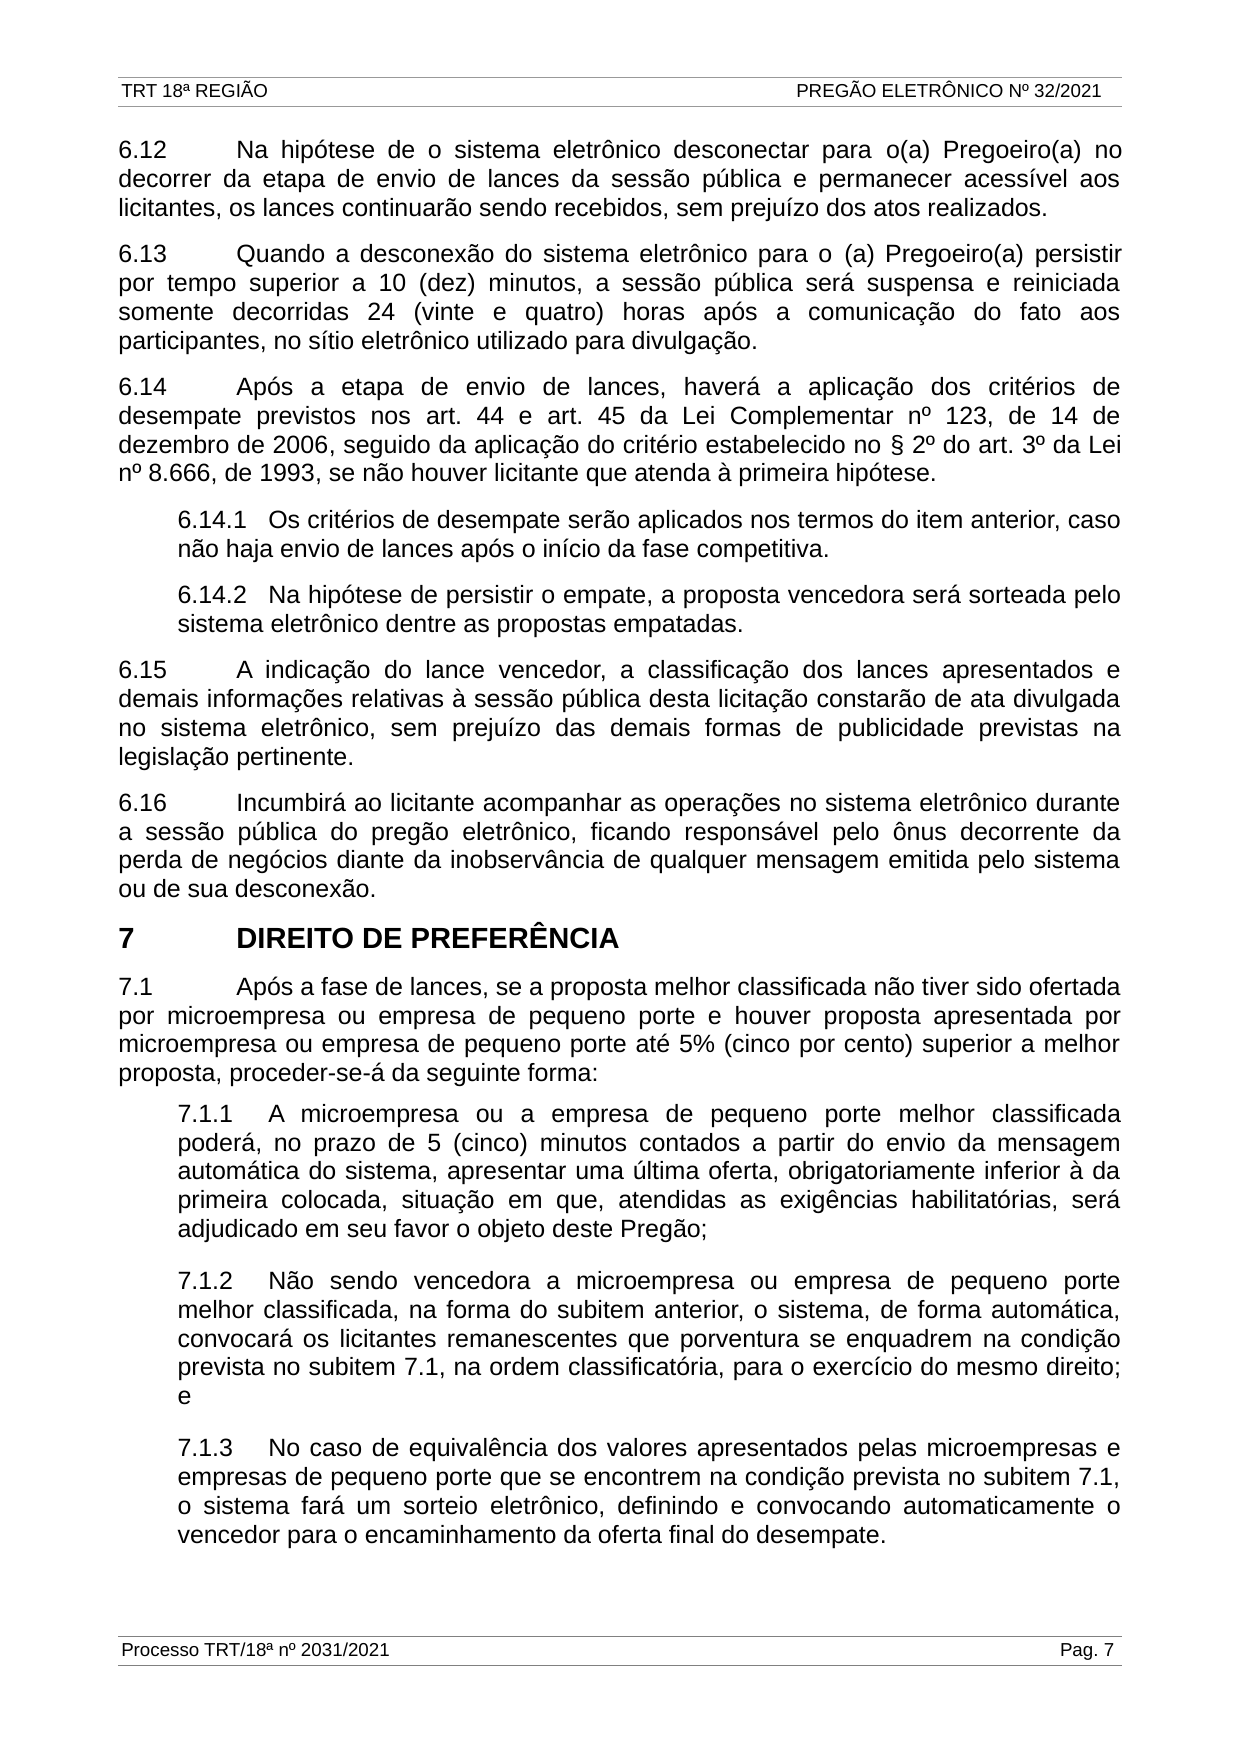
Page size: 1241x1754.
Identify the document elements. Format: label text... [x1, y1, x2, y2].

text 6.14.1 Os critérios de desempate serão aplicados nos termos do item anterior, caso não haja envio de lances após o início da fase competitiva. [177, 505, 1122, 562]
text 6.12 Na hipótese de o sistema eletrônico desconectar para o(a) Pregoeiro(a) no decorrer da etapa de envio de lances da sessão pública e permanecer acessível aos licitantes, os lances continuarão sendo recebidos, sem prejuízo dos atos realizados. [118, 136, 1122, 222]
text 7.1 Após a fase de lances, se a proposta melhor classificada não tiver sido ofertada por microempresa ou empresa de pequeno porte e houver proposta apresentada por microempresa ou empresa de pequeno porte até 5% (cinco por cento) superior a melhor proposta, proceder-se-á da seguinte forma: [118, 972, 1122, 1087]
text 7.1.1 A microempresa ou a empresa de pequeno porte melhor classificada poderá, no prazo de 5 (cinco) minutos contados a partir do envio da mensagem automática do sistema, apresentar uma última oferta, obrigatoriamente inferior à da primeira colocada, situação em que, atendidas as exigências habilitatórias, será adjudicado em seu favor o objeto deste Pregão; [177, 1099, 1122, 1242]
text 7.1.2 Não sendo vencedora a microempresa ou empresa de pequeno porte melhor classificada, na forma do subitem anterior, o sistema, de forma automática, convocará os licitantes remanescentes que porventura se enquadrem na condição prevista no subitem 7.1, na ordem classificatória, para o exercício do mesmo direito; e [177, 1266, 1122, 1410]
text 7 DIREITO DE PREFERÊNCIA [118, 921, 1122, 954]
text 6.16 Incumbirá ao licitante acompanhar as operações no sistema eletrônico durante a sessão pública do pregão eletrônico, ficando responsável pelo ônus decorrente da perda de negócios diante da inobservância de qualquer mensagem emitida pelo sistema ou de sua desconexão. [118, 788, 1122, 903]
text 6.13 Quando a desconexão do sistema eletrônico para o (a) Pregoeiro(a) persistir por tempo superior a 10 (dez) minutos, a sessão pública será suspensa e reiniciada somente decorridas 24 (vinte e quatro) horas após a comunicação do fato aos participantes, no sítio eletrônico utilizado para divulgação. [118, 239, 1122, 354]
text 6.14 Após a etapa de envio de lances, haverá a aplicação dos critérios de desempate previstos nos art. 44 e art. 45 da Lei Complementar nº 123, de 14 de dezembro de 2006, seguido da aplicação do critério estabelecido no § 2º do art. 3º da Lei nº 8.666, de 1993, se não houver licitante que atenda à primeira hipótese. [118, 372, 1122, 487]
text 6.14.2 Na hipótese de persistir o empate, a proposta vencedora será sorteada pelo sistema eletrônico dentre as propostas empatadas. [177, 580, 1122, 638]
text 6.15 A indicação do lance vencedor, a classificação dos lances apresentados e demais informações relativas à sessão pública desta licitação constarão de ata divulgada no sistema eletrônico, sem prejuízo das demais formas de publicidade previstas na legislação pertinente. [118, 655, 1122, 770]
list 7.1.3 No caso de equivalência dos valores apresentados pelas microempresas e empresas de pequeno porte que se encontrem na condição prevista no subitem 7.1, o sistema fará um sorteio eletrônico, definindo e convocando automaticamente o vencedor para o encaminhamento da oferta final do desempate. [177, 1433, 1122, 1548]
